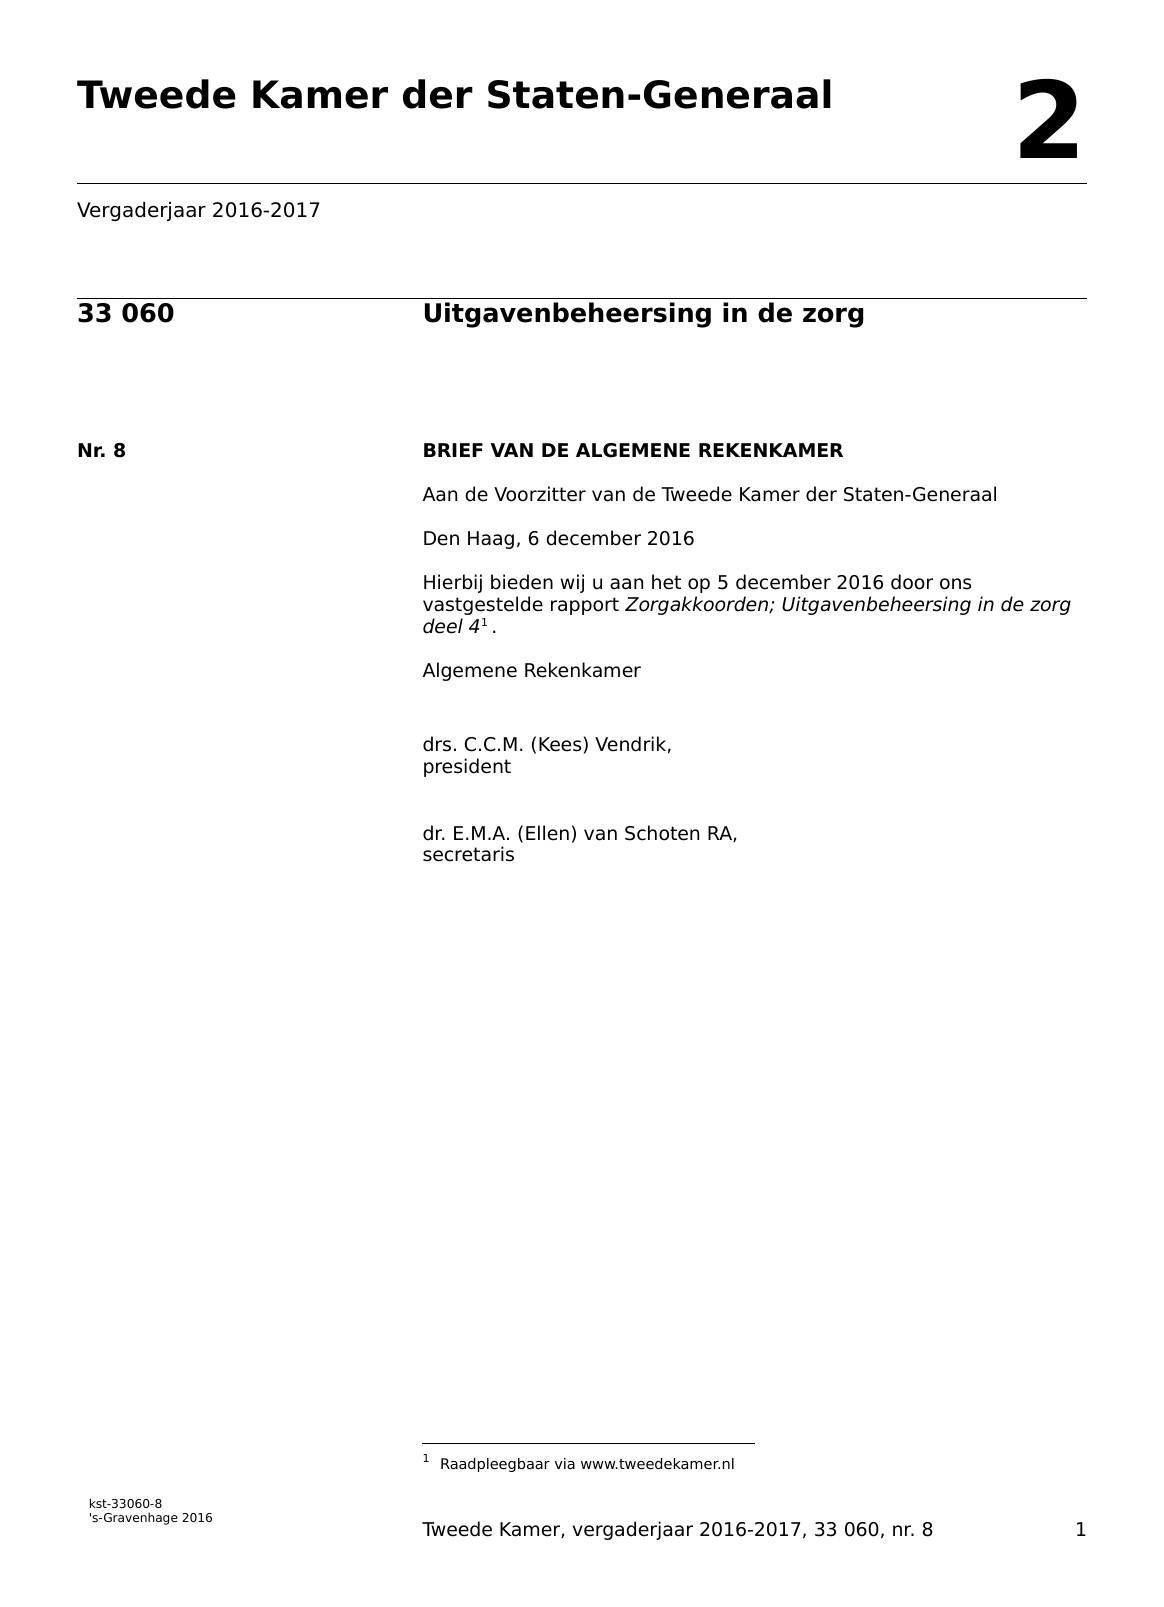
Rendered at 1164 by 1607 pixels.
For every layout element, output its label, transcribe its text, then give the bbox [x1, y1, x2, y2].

text 's-Gravenhage 2016 [88, 1511, 323, 1525]
table_header Tweede Kamer der Staten-Generaal [77, 59, 886, 183]
text Raadpleegbaar via www.tweedekamer.nl [422, 1452, 1087, 1474]
text drs. C.C.M. (Kees) Vendrik, president [422, 712, 1087, 778]
subtitle Nr. 8 BRIEF VAN DE ALGEMENE REKENKAMER [77, 440, 1087, 462]
text Den Haag, 6 december 2016 [422, 528, 1087, 550]
text kst-33060-8 [88, 1497, 323, 1511]
subtitle 33 060 Uitgavenbeheersing in de zorg [77, 299, 1087, 329]
table_cell Vergaderjaar 2016-2017 [77, 184, 1087, 298]
text Aan de Voorzitter van de Tweede Kamer der Staten-Generaal [422, 484, 1087, 506]
text Hierbij bieden wij u aan het op 5 december 2016 door ons vastgestelde rapport Zorgakkoorden; Uitgavenbeheersing in de zorg deel 4. [422, 572, 1087, 638]
table_header 2 [886, 59, 1087, 183]
text Algemene Rekenkamer [422, 660, 1087, 682]
text dr. E.M.A. (Ellen) van Schoten RA, secretaris [422, 800, 1087, 866]
